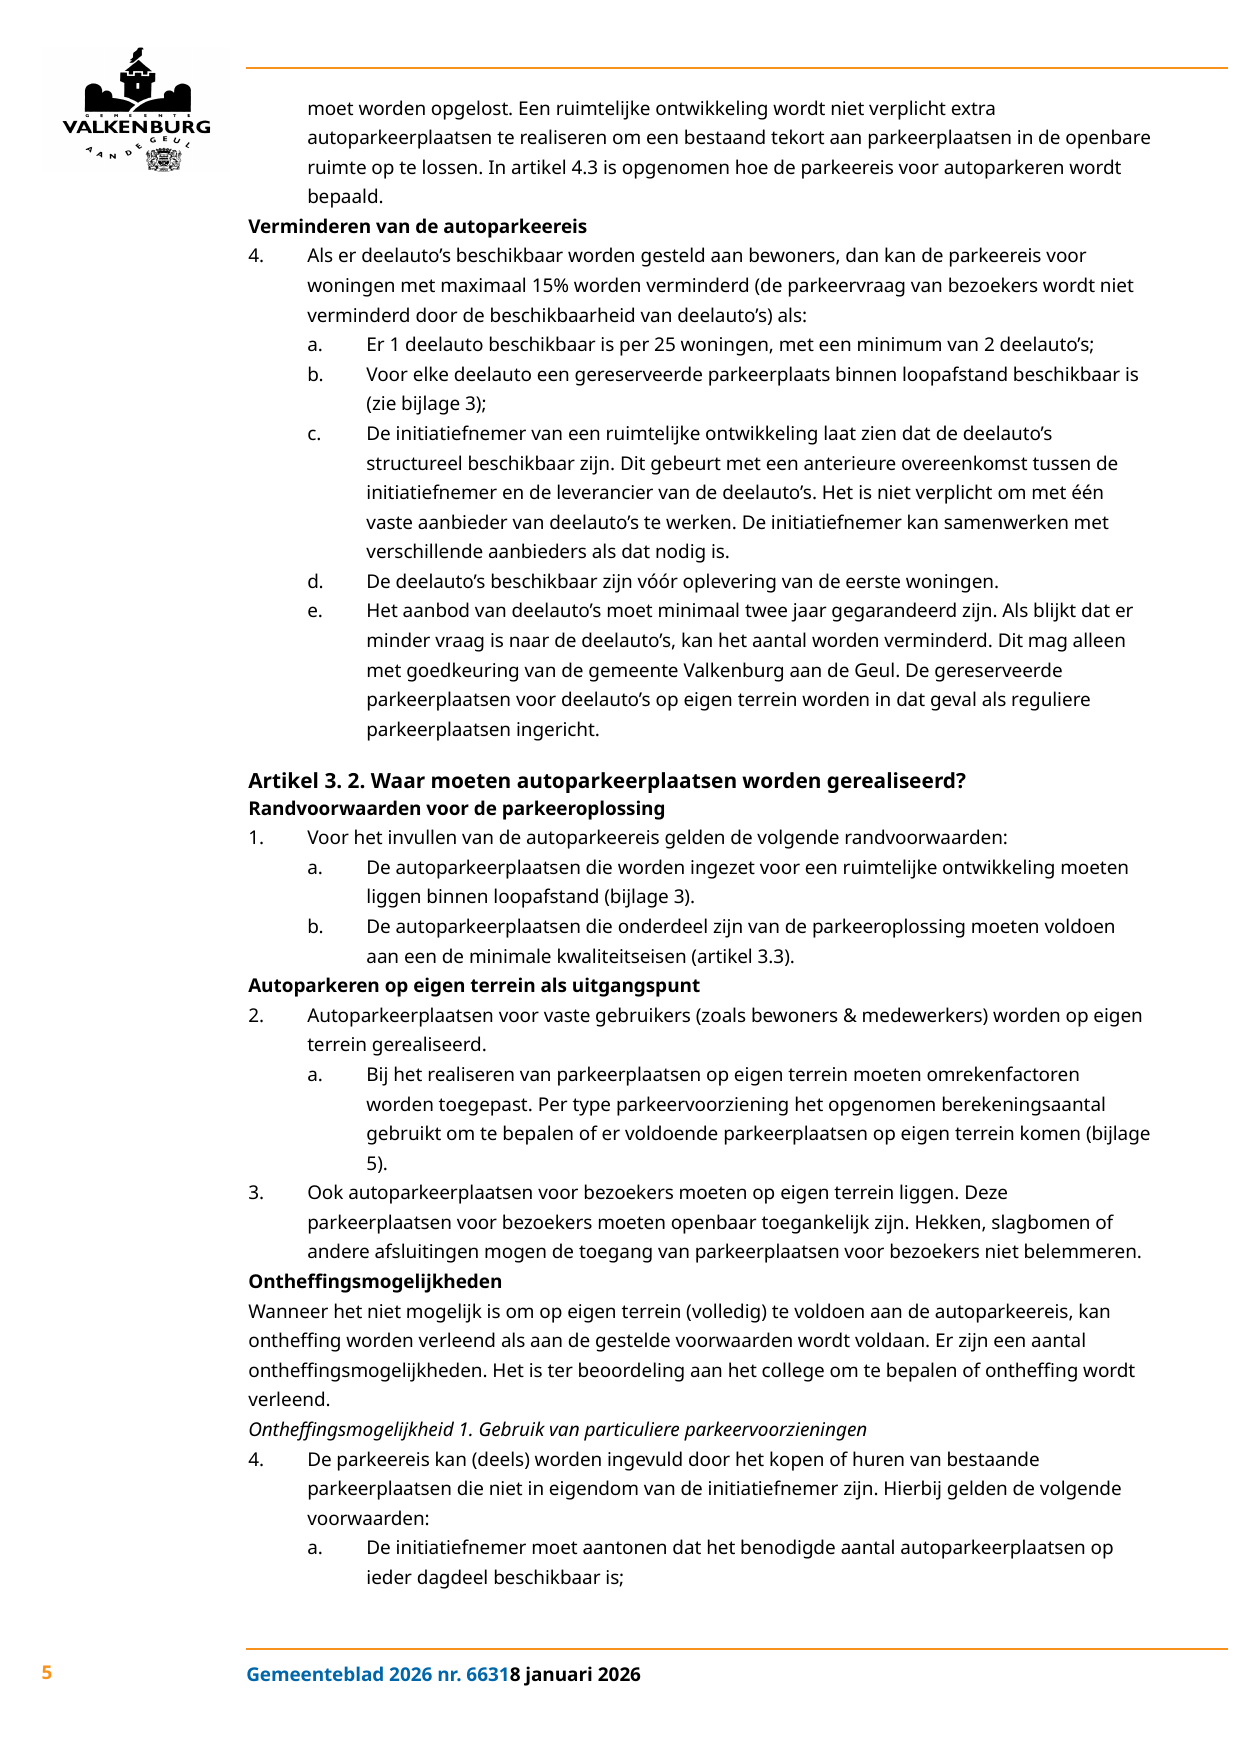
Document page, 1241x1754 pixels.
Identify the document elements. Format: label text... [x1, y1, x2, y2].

list De deelauto’s beschikbaar zijn vóór oplevering van de eerste woningen. [307, 568, 1152, 594]
text Ontheffingsmogelijkheid 1. Gebruik van particuliere parkeervoorzieningen [248, 1416, 1152, 1442]
list Ook autoparkeerplaatsen voor bezoekers moeten op eigen terrein liggen. Deze parkeerplaatsen voor bezoekers moeten openbaar toegankelijk zijn. Hekken, slagbomen of andere afsluitingen mogen de toegang van parkeerplaatsen voor bezoekers niet belemmeren. [248, 1179, 1152, 1264]
list Voor elke deelauto een gereserveerde parkeerplaats binnen loopafstand beschikbaar is (zie bijlage 3); [307, 361, 1152, 416]
list Autoparkeerplaatsen voor vaste gebruikers (zoals bewoners & medewerkers) worden op eigen terrein gerealiseerd. [248, 1002, 1152, 1057]
picture [41, 47, 231, 172]
text Wanneer het niet mogelijk is om op eigen terrein (volledig) te voldoen aan de autoparkeereis, kan ontheffing worden verleend als aan de gestelde voorwaarden wordt voldaan. Er zijn een aantal ontheffingsmogelijkheden. Het is ter beoordeling aan het college om te bepalen of ontheffing wordt verleend. [248, 1298, 1152, 1412]
list De initiatiefnemer moet aantonen dat het benodigde aantal autoparkeerplaatsen op ieder dagdeel beschikbaar is; [307, 1534, 1152, 1590]
list De initiatiefnemer van een ruimtelijke ontwikkeling laat zien dat de deelauto’s structureel beschikbaar zijn. Dit gebeurt met een anterieure overeenkomst tussen de initiatiefnemer en de leverancier van de deelauto’s. Het is niet verplicht om met één vaste aanbieder van deelauto’s te werken. De initiatiefnemer kan samenwerken met verschillende aanbieders als dat nodig is. [307, 420, 1152, 564]
text Randvoorwaarden voor de parkeeroplossing [248, 795, 1152, 821]
list Bij het realiseren van parkeerplaatsen op eigen terrein moeten omrekenfactoren worden toegepast. Per type parkeervoorziening het opgenomen berekeningsaantal gebruikt om te bepalen of er voldoende parkeerplaatsen op eigen terrein komen (bijlage 5). [307, 1061, 1152, 1176]
list Voor het invullen van de autoparkeereis gelden de volgende randvoorwaarden: [248, 824, 1152, 850]
text Verminderen van de autoparkeereis [248, 213, 1152, 239]
list De autoparkeerplaatsen die worden ingezet voor een ruimtelijke ontwikkeling moeten liggen binnen loopafstand (bijlage 3). [307, 854, 1152, 909]
list Er 1 deelauto beschikbaar is per 25 woningen, met een minimum van 2 deelauto’s; [307, 331, 1152, 357]
text Ontheffingsmogelijkheden [248, 1268, 1152, 1294]
list De parkeereis kan (deels) worden ingevuld door het kopen of huren van bestaande parkeerplaatsen die niet in eigendom van de initiatiefnemer zijn. Hierbij gelden de volgende voorwaarden: [248, 1446, 1152, 1531]
list Het aanbod van deelauto’s moet minimaal twee jaar gegarandeerd zijn. Als blijkt dat er minder vraag is naar de deelauto’s, kan het aantal worden verminderd. Dit mag alleen met goedkeuring van de gemeente Valkenburg aan de Geul. De gereserveerde parkeerplaatsen voor deelauto’s op eigen terrein worden in dat geval als reguliere parkeerplaatsen ingericht. [307, 598, 1152, 742]
list moet worden opgelost. Een ruimtelijke ontwikkeling wordt niet verplicht extra autoparkeerplaatsen te realiseren om een bestaand tekort aan parkeerplaatsen in de openbare ruimte op te lossen. In artikel 4.3 is opgenomen hoe de parkeereis voor autoparkeren wordt bepaald. [248, 95, 1152, 209]
text Autoparkeren op eigen terrein als uitgangspunt [248, 972, 1152, 998]
list Als er deelauto’s beschikbaar worden gesteld aan bewoners, dan kan de parkeereis voor woningen met maximaal 15% worden verminderd (de parkeervraag van bezoekers wordt niet verminderd door de beschikbaarheid van deelauto’s) als: [248, 243, 1152, 328]
list De autoparkeerplaatsen die onderdeel zijn van de parkeeroplossing moeten voldoen aan een de minimale kwaliteitseisen (artikel 3.3). [307, 913, 1152, 968]
text Artikel 3. 2. Waar moeten autoparkeerplaatsen worden gerealiseerd? [248, 766, 1152, 795]
